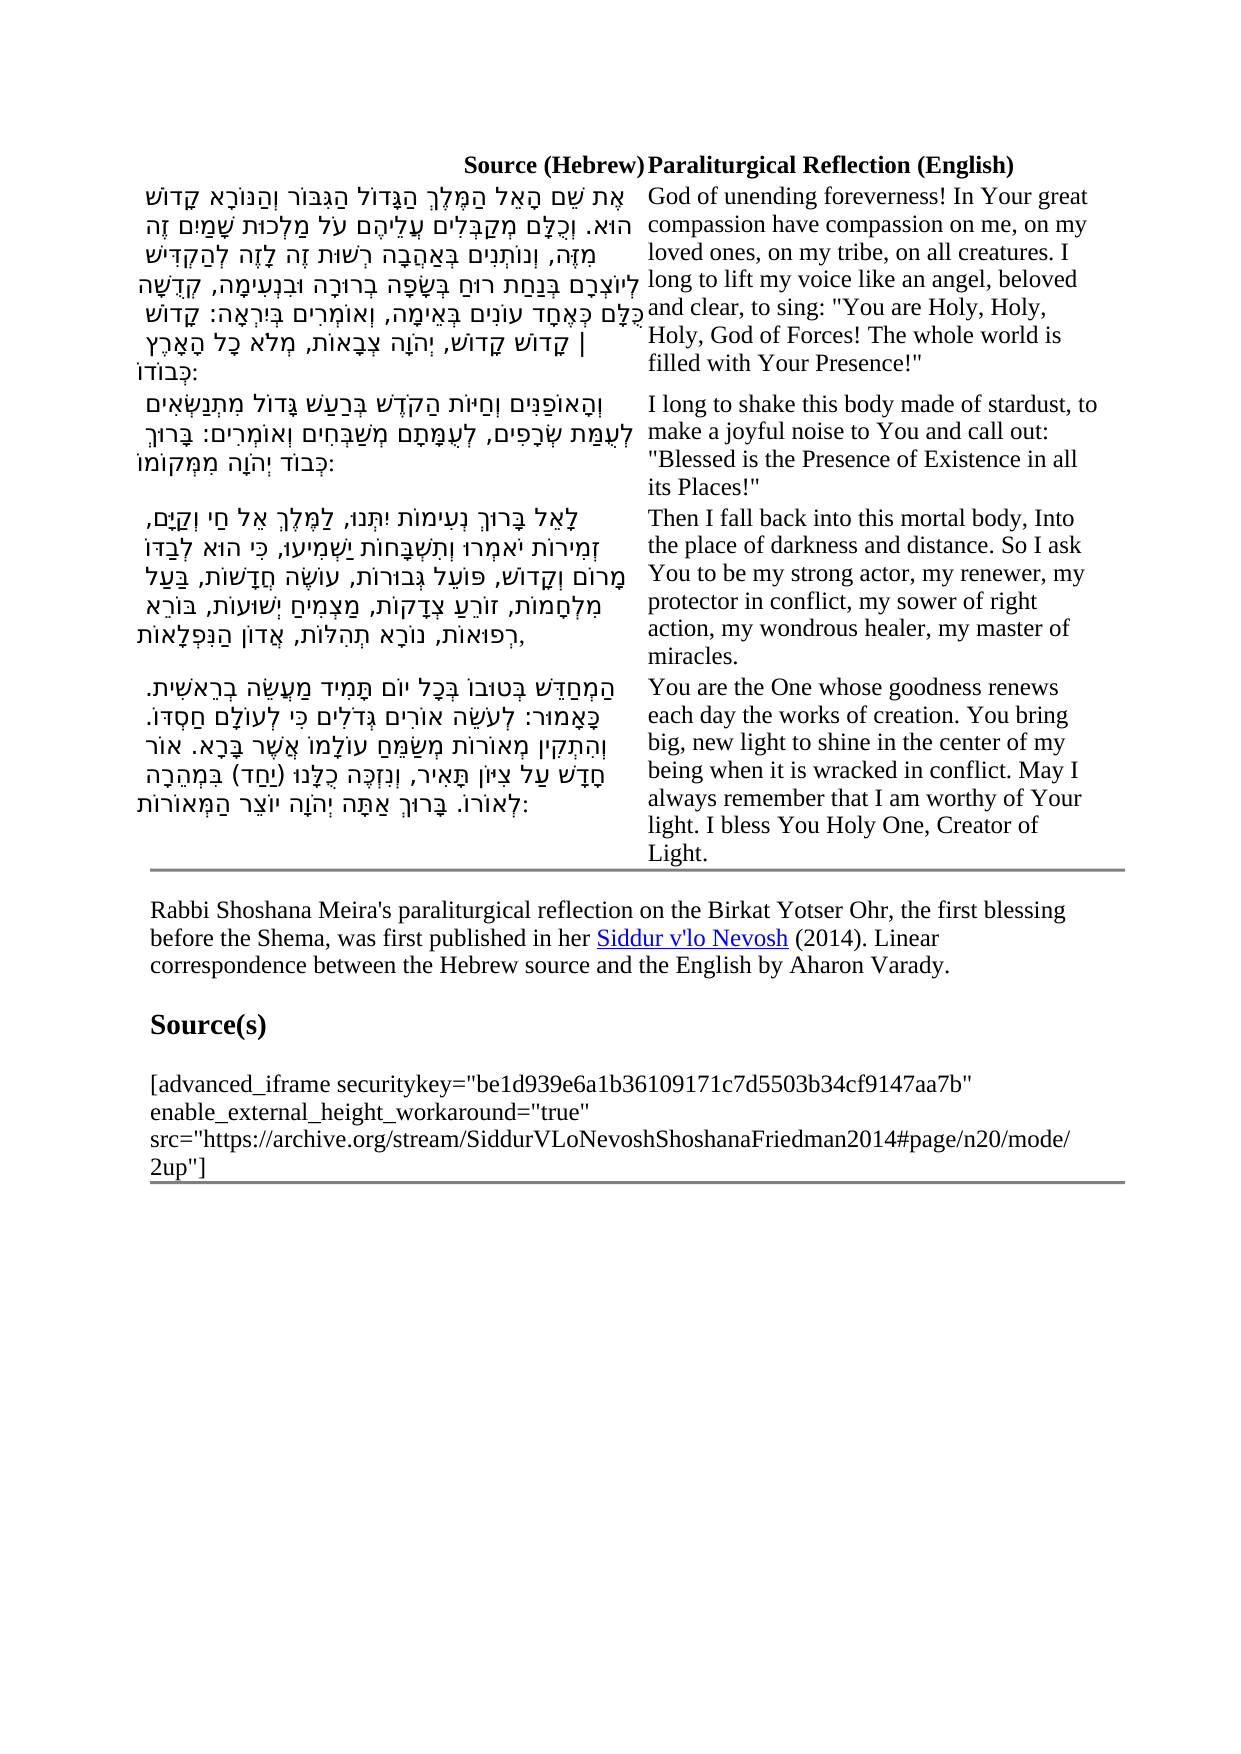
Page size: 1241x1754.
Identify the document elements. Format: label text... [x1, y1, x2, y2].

table_cell I long to shake this body made of stardust, to make a joyful noise to You and call out: "Blessed is the Presence of Existence in all its Places!" [646, 388, 1105, 502]
text Rabbi Shoshana Meira's paraliturgical reflection on the Birkat Yotser Ohr, the first blessing before the Shema, was first published in her Siddur v'lo Nevosh (2014). Linear correspondence between the Hebrew source and the English by Aharon Varady. [150, 896, 1090, 979]
table_header Source (Hebrew) [135, 150, 646, 181]
table_cell You are the One whose goodness renews each day the works of creation. You bring big, new light to shine in the center of my being when it is wracked in conflict. May I always remember that I am worthy of Your light. I bless You Holy One, Creator of Light. [646, 671, 1105, 868]
table_cell God of unending foreverness! In Your great compassion have compassion on me, on my loved ones, on my tribe, on all creatures. I long to lift my voice like an angel, beloved and clear, to sing: "You are Holy, Holy, Holy, God of Forces! The whole world is filled with Your Presence!" [646, 181, 1105, 388]
text [advanced_iframe securitykey="be1d939e6a1b36109171c7d5503b34cf9147aa7b" enable_external_height_workaround="true" src="https://archive.org/stream/SiddurVLoNevoshShoshanaFriedman2014#page/n20/mode/2up"] [150, 1070, 1090, 1181]
table_cell Then I fall back into this mortal body, Into the place of darkness and distance. So I ask You to be my strong actor, my renewer, my protector in conflict, my sower of right action, my wondrous healer, my master of miracles. [646, 502, 1105, 671]
table_cell הַמְחַדֵּשׁ בְּטוּבוֹ בְּכָל יוֹם תָּמִיד מַעֲשֵׂה בְרֵאשִׁית. כָּאָמוּר: לְעֹשֵׂה אוֹרִים גְּדֹלִים כִּי לְעוֹלָם חַסְדּוֹ. וְהִתְקִין מְאוֹרוֹת מְשַׂמֵּחַ עוֹלָמוֹ אֲשֶׁר בָּרָא. אוֹר חָדָשׁ עַל צִיּוֹן תָּאִיר, וְנִזְכֶּה כֻלָּנוּ (יַחַד) בִּמְהֵרָה לְאוֹרוֹ. בָּרוּךְ אַתָּה יְהֹוָה יוֹצֵר הַמְּאוֹרוֹת: [135, 671, 646, 868]
subtitle Source(s) [150, 1009, 1090, 1041]
text [150, 1185, 1090, 1209]
table_cell לָאֵל בָּרוּךְ נְעִימוֹת יִתְּנוּ, לַמֶּלֶךְ אֵל חַי וְקַיָּם, זְמִירוֹת יֹאמְרוּ וְתִשְׁבָּחוֹת יַשְׁמִיעוּ, כִּי הוּא לְבַדּוֹ מָרוֹם וְקָדוֹשׁ, פּוֹעֵל גְּבוּרוֹת, עוֹשֶׂה חֲדָשׁוֹת, בַּעַל מִלְחָמוֹת, זוֹרֵעַ צְדָקוֹת, מַצְמִיחַ יְשׁוּעוֹת, בּוֹרֵא רְפוּאוֹת, נוֹרָא תְהִלּוֹת, אֲדוֹן הַנִּפְלָאוֹת, [135, 502, 646, 671]
table_cell וְהָאוֹפַנִּים וְחַיּוֹת הַקֹדֶשׁ בְּרַעַשׁ גָּדוֹל מִתְנַשְּׂאִים לְעֻמַּת שְׂרָפִים, לְעֻמָּתָם מְשַׁבְּחִים וְאוֹמְרִים: בָּרוּךְ כְּבוֹד יְהֹוָה מִמְּקוֹמוֹ: [135, 388, 646, 502]
table_cell אֶת שֵׁם הָאֵל הַמֶּלֶךְ הַגָּדוֹל הַגִּבּוֹר וְהַנּוֹרָא קָדוֹשׁ הוּא. וְכֻלָּם מְקַבְּלִים עֲלֵיהֶם עֹל מַלְכוּת שָׁמַיִם זֶה מִזֶּה, וְנוֹתְנִים בְּאַהֲבָה רְשׁוּת זֶה לָזֶה לְהַקְדִּישׁ לְיוֹצְרָם בְּנַחַת רוּחַ בְּשָׂפָה בְרוּרָה וּבִנְעִימָה, קְדֻשָׁה כֻּלָּם כְּאֶחָד עוֹנִים בְּאֵימָה, וְאוֹמְרִים בְּיִרְאָה: קָדוֹשׁ | קָדוֹשׁ קָדוֹשׁ, יְהֹוָה צְבָאוֹת, מְלֹא כָל הָאָרֶץ כְּבוֹדוֹ: [135, 181, 646, 388]
table_header Paraliturgical Reflection (English) [646, 150, 1105, 181]
